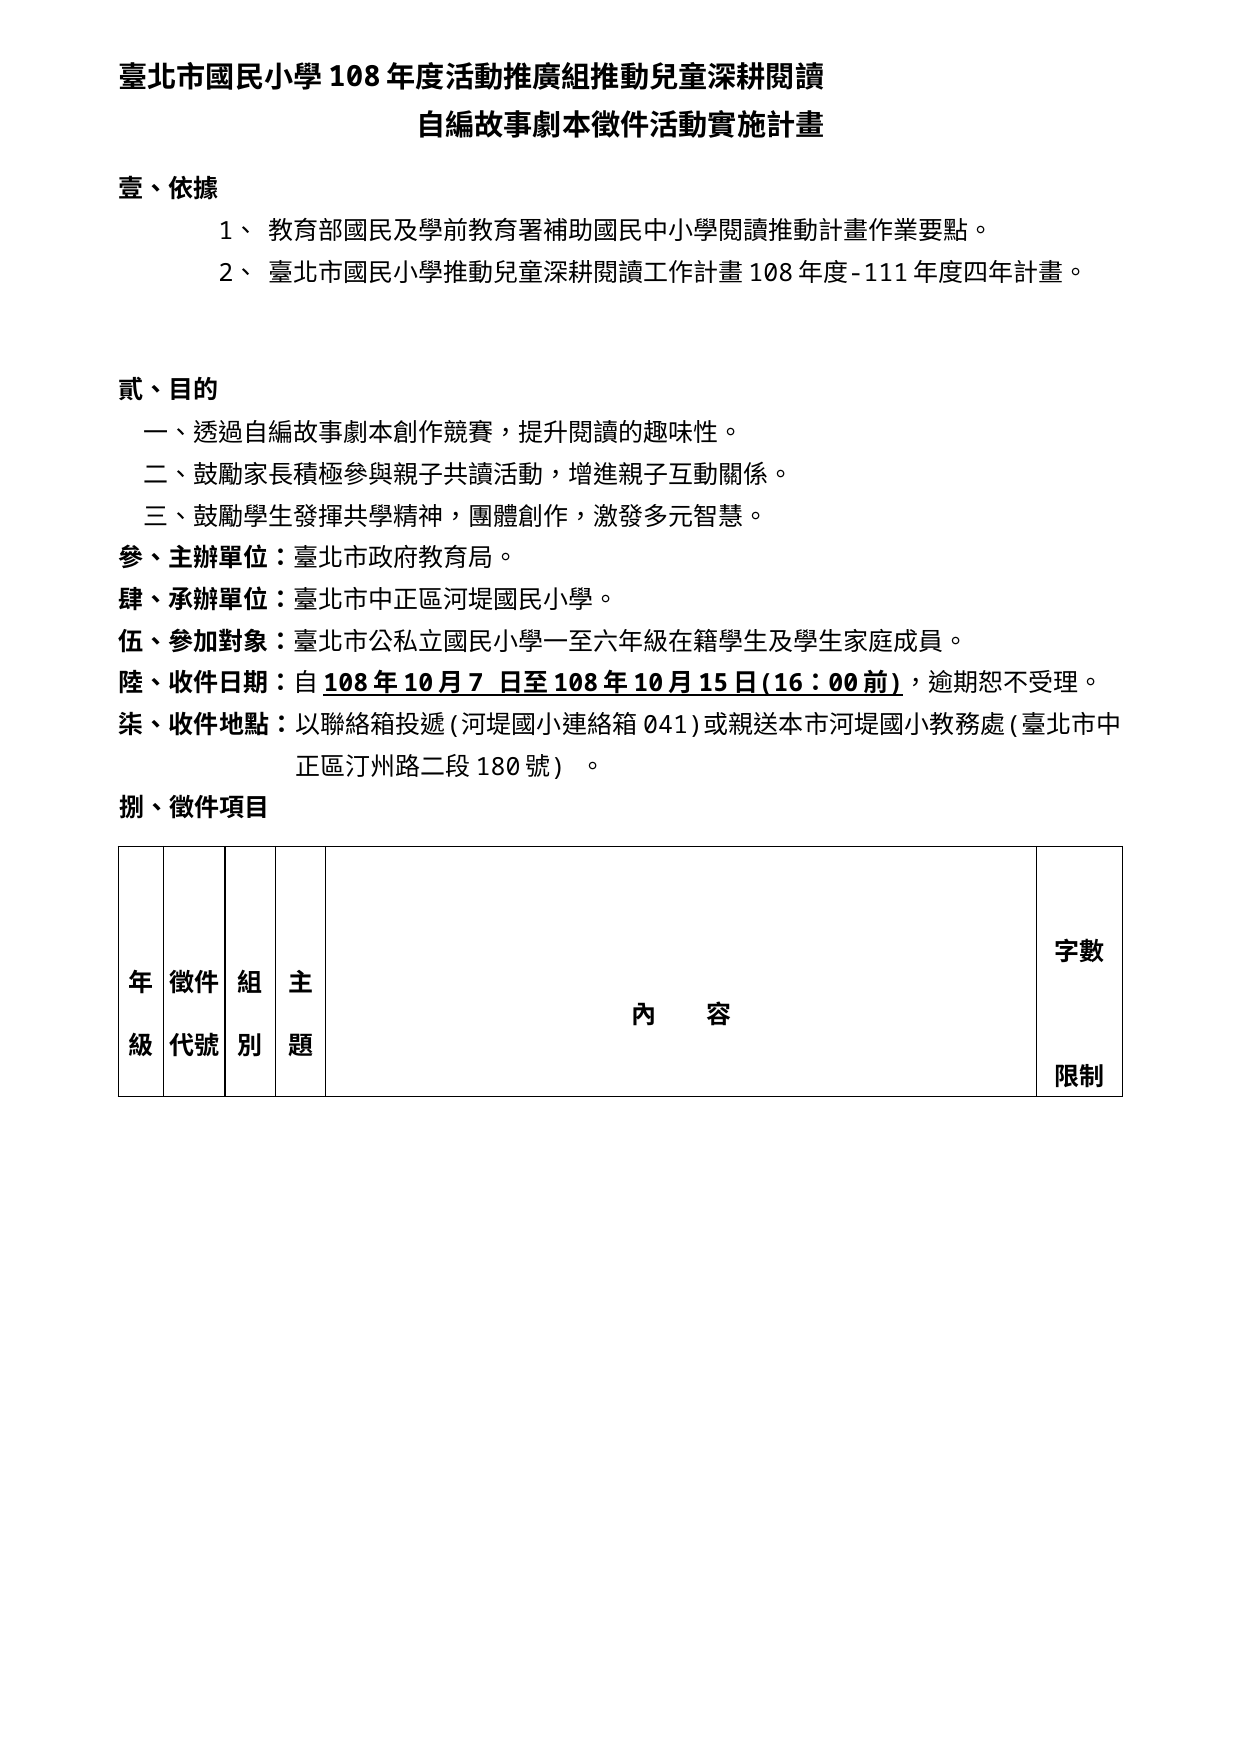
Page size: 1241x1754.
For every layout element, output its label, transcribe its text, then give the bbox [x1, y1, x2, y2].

table_header 組別 [226, 847, 275, 1096]
text 肆、承辦單位：臺北市中正區河堤國民小學。 [118, 575, 1122, 617]
table_header 主題 [276, 847, 325, 1096]
text 一、透過自編故事劇本創作競賽，提升閱讀的趣味性。 [118, 408, 1122, 450]
list 教育部國民及學前教育署補助國民中小學閱讀推動計畫作業要點。 [218, 206, 1122, 248]
text 捌、徵件項目 [119, 783, 1122, 825]
text 貳、目的 [118, 346, 1122, 408]
text 壹、依據 [118, 164, 1122, 206]
table_header 內 容 [326, 847, 1036, 1096]
text 柒、收件地點：以聯絡箱投遞(河堤國小連絡箱041)或親送本市河堤國小教務處(臺北市中正區汀州路二段180號) 。 [118, 700, 1122, 783]
table_header 徵件代號 [164, 847, 224, 1096]
text 三、鼓勵學生發揮共學精神，團體創作，激發多元智慧。 [118, 492, 1122, 533]
text 參、主辦單位：臺北市政府教育局。 [118, 533, 1122, 575]
text 自編故事劇本徵件活動實施計畫 [118, 96, 1122, 146]
text 陸、收件日期：自108年10月7 日至108年10月15日(16：00前)，逾期恕不受理。 [118, 658, 1122, 700]
list 臺北市國民小學推動兒童深耕閱讀工作計畫108年度-111年度四年計畫。 [218, 248, 1122, 289]
table_header 字數 限制 [1037, 847, 1122, 1096]
text 伍、參加對象：臺北市公私立國民小學一至六年級在籍學生及學生家庭成員。 [118, 617, 1122, 658]
text 臺北市國民小學108年度活動推廣組推動兒童深耕閱讀 [118, 33, 1122, 96]
text 二、鼓勵家長積極參與親子共讀活動，增進親子互動關係。 [118, 450, 1122, 492]
table_header 年 級 [119, 847, 163, 1096]
